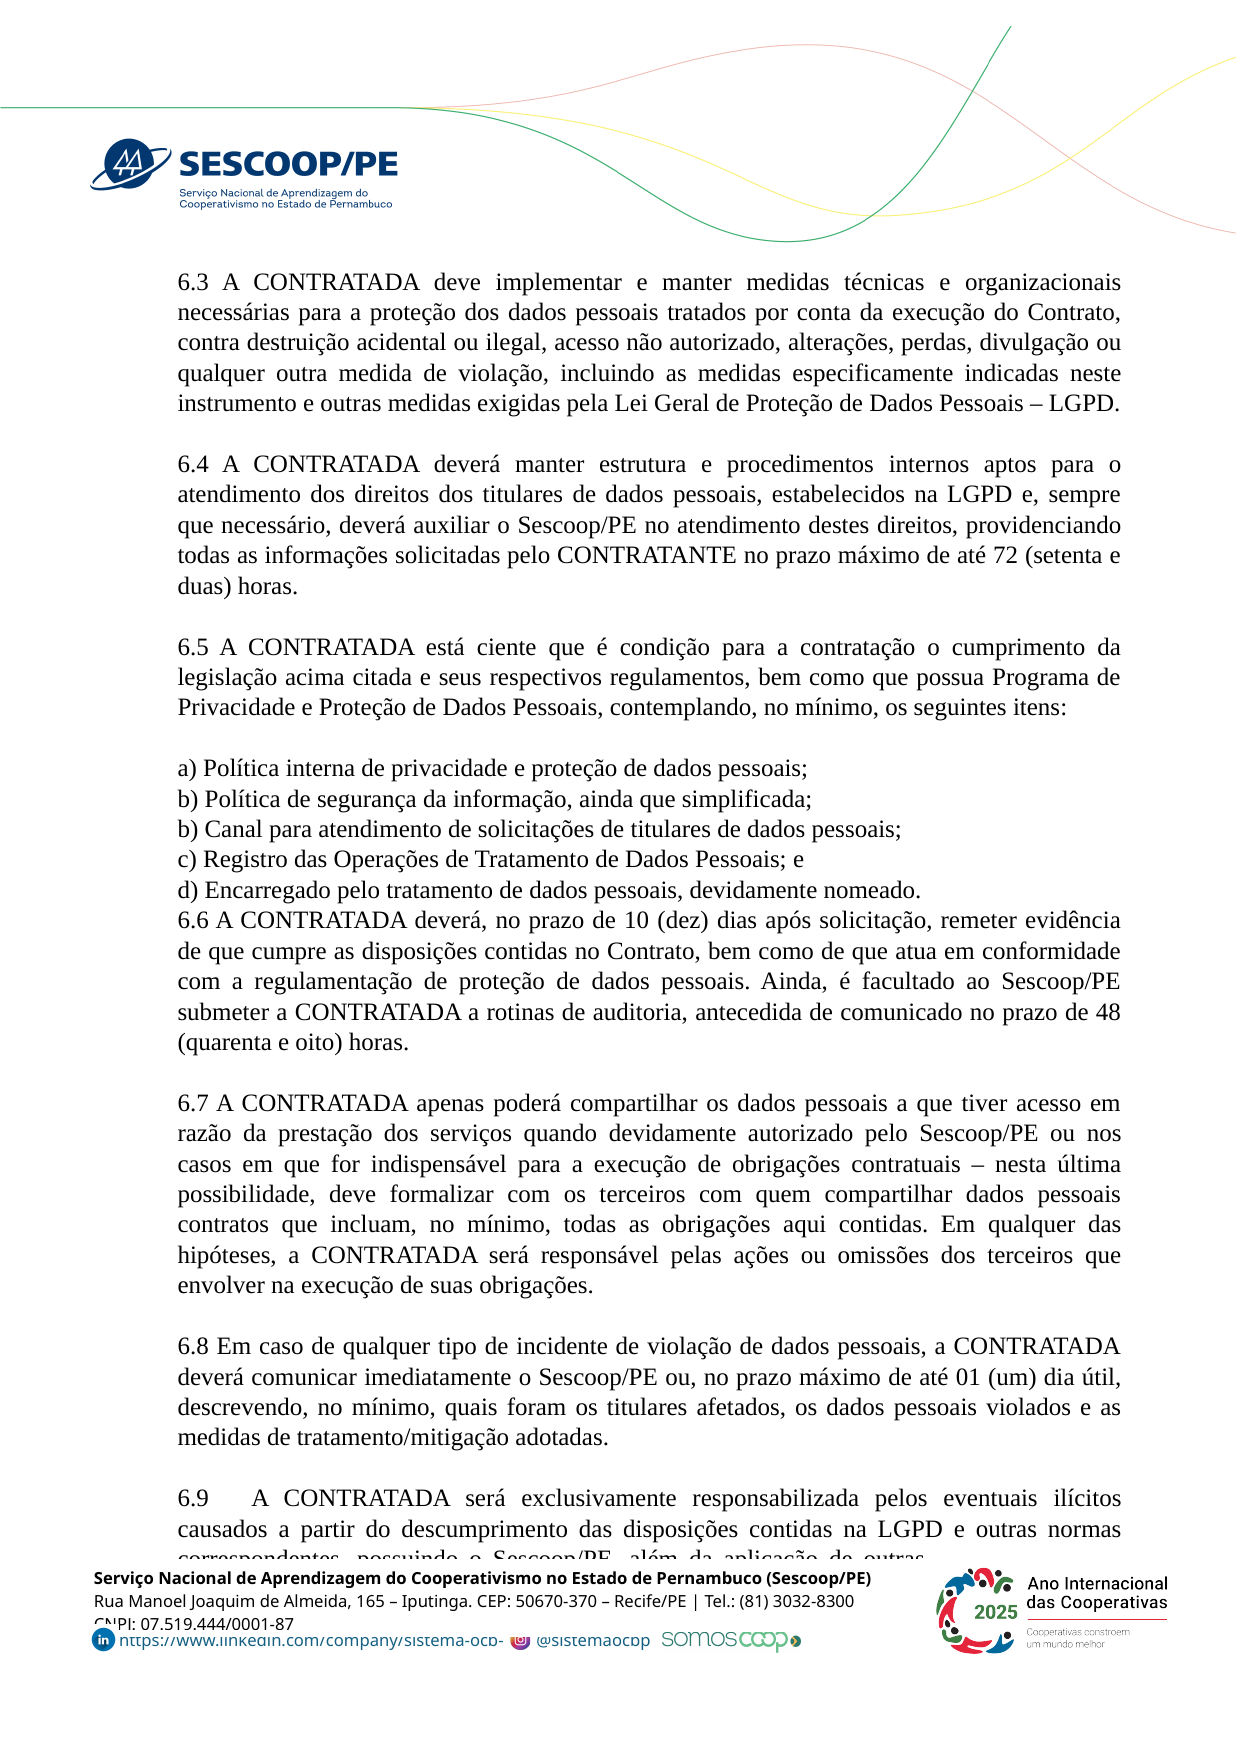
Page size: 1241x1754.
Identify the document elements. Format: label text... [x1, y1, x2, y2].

text 6.3 A CONTRATADA deve implementar e manter medidas técnicas e organizacionais necessárias para a proteção dos dados pessoais tratados por conta da execução do Contrato, contra destruição acidental ou ilegal, acesso não autorizado, alterações, perdas, divulgação ou qualquer outra medida de violação, incluindo as medidas especificamente indicadas neste instrumento e outras medidas exigidas pela Lei Geral de Proteção de Dados Pessoais – LGPD. [177, 322, 1122, 417]
text 6.4 A CONTRATADA deverá manter estrutura e procedimentos internos aptos para o atendimento dos direitos dos titulares de dados pessoais, estabelecidos na LGPD e, sempre que necessário, deverá auxiliar o Sescoop/PE no atendimento destes direitos, providenciando todas as informações solicitadas pelo CONTRATANTE no prazo máximo de até 72 (setenta e duas) horas. [177, 449, 1122, 599]
text 6.6 A CONTRATADA deverá, no prazo de 10 (dez) dias após solicitação, remeter evidência de que cumpre as disposições contidas no Contrato, bem como de que atua em conformidade com a regulamentação de proteção de dados pessoais. Ainda, é facultado ao Sescoop/PE submeter a CONTRATADA a rotinas de auditoria, antecedida de comunicado no prazo de 48 (quarenta e oito) horas. [177, 905, 1122, 1056]
text c) Registro das Operações de Tratamento de Dados Pessoais; e [177, 844, 1122, 873]
text 6.5 A CONTRATADA está ciente que é condição para a contratação o cumprimento da legislação acima citada e seus respectivos regulamentos, bem como que possua Programa de Privacidade e Proteção de Dados Pessoais, contemplando, no mínimo, os seguintes itens: [177, 632, 1122, 721]
text b) Política de segurança da informação, ainda que simplificada; [177, 784, 1122, 812]
text d) Encarregado pelo tratamento de dados pessoais, devidamente nomeado. [177, 875, 1122, 904]
text 6.9 A CONTRATADA será exclusivamente responsabilizada pelos eventuais ilícitos causados a partir do descumprimento das disposições contidas na LGPD e outras normas correspondentes, possuindo o Sescoop/PE, além da aplicação de outras penalidades previstas em contrato, o direito irrestrito de regresso caso seja demandado em ação judicial ou extrajudicial por ato praticado pela CONTRATADA ou seus representantes. [177, 1483, 1122, 1603]
text a) Política interna de privacidade e proteção de dados pessoais; [177, 753, 1122, 782]
text 6.7 A CONTRATADA apenas poderá compartilhar os dados pessoais a que tiver acesso em razão da prestação dos serviços quando devidamente autorizado pelo Sescoop/PE ou nos casos em que for indispensável para a execução de obrigações contratuais – nesta última possibilidade, deve formalizar com os terceiros com quem compartilhar dados pessoais contratos que incluam, no mínimo, todas as obrigações aqui contidas. Em qualquer das hipóteses, a CONTRATADA será responsável pelas ações ou omissões dos terceiros que envolver na execução de suas obrigações. [177, 1088, 1122, 1299]
text b) Canal para atendimento de solicitações de titulares de dados pessoais; [177, 814, 1122, 843]
text 6.8 Em caso de qualquer tipo de incidente de violação de dados pessoais, a CONTRATADA deverá comunicar imediatamente o Sescoop/PE ou, no prazo máximo de até 01 (um) dia útil, descrevendo, no mínimo, quais foram os titulares afetados, os dados pessoais violados e as medidas de tratamento/mitigação adotadas. [177, 1331, 1122, 1451]
